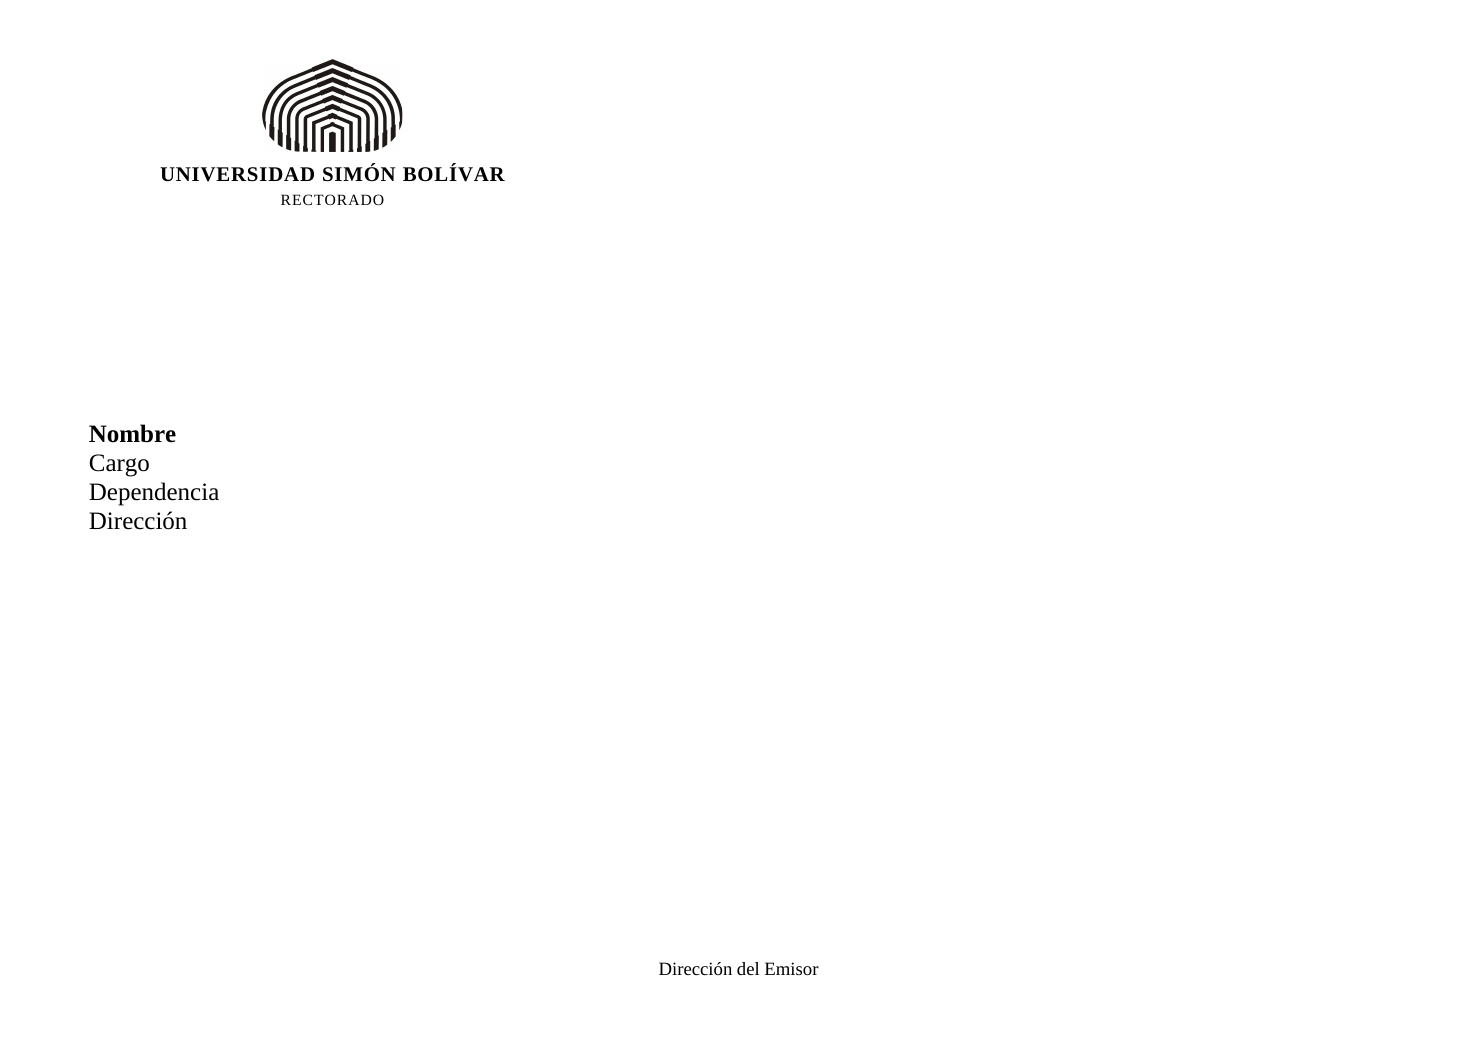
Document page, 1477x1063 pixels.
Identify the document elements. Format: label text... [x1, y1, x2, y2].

table_cell [89, 237, 661, 419]
table_header [576, 59, 661, 237]
table_cell Nombre Cargo Dependencia Dirección [89, 420, 661, 581]
table_header Dirección del Emisor [89, 958, 1388, 1001]
table_header [661, 59, 1388, 237]
table_header UNIVERSIDAD SIMÓN BOLÍVAR RECTORADO [89, 59, 576, 237]
table_cell [661, 237, 1388, 419]
table_cell [661, 420, 1388, 581]
picture [262, 59, 403, 152]
